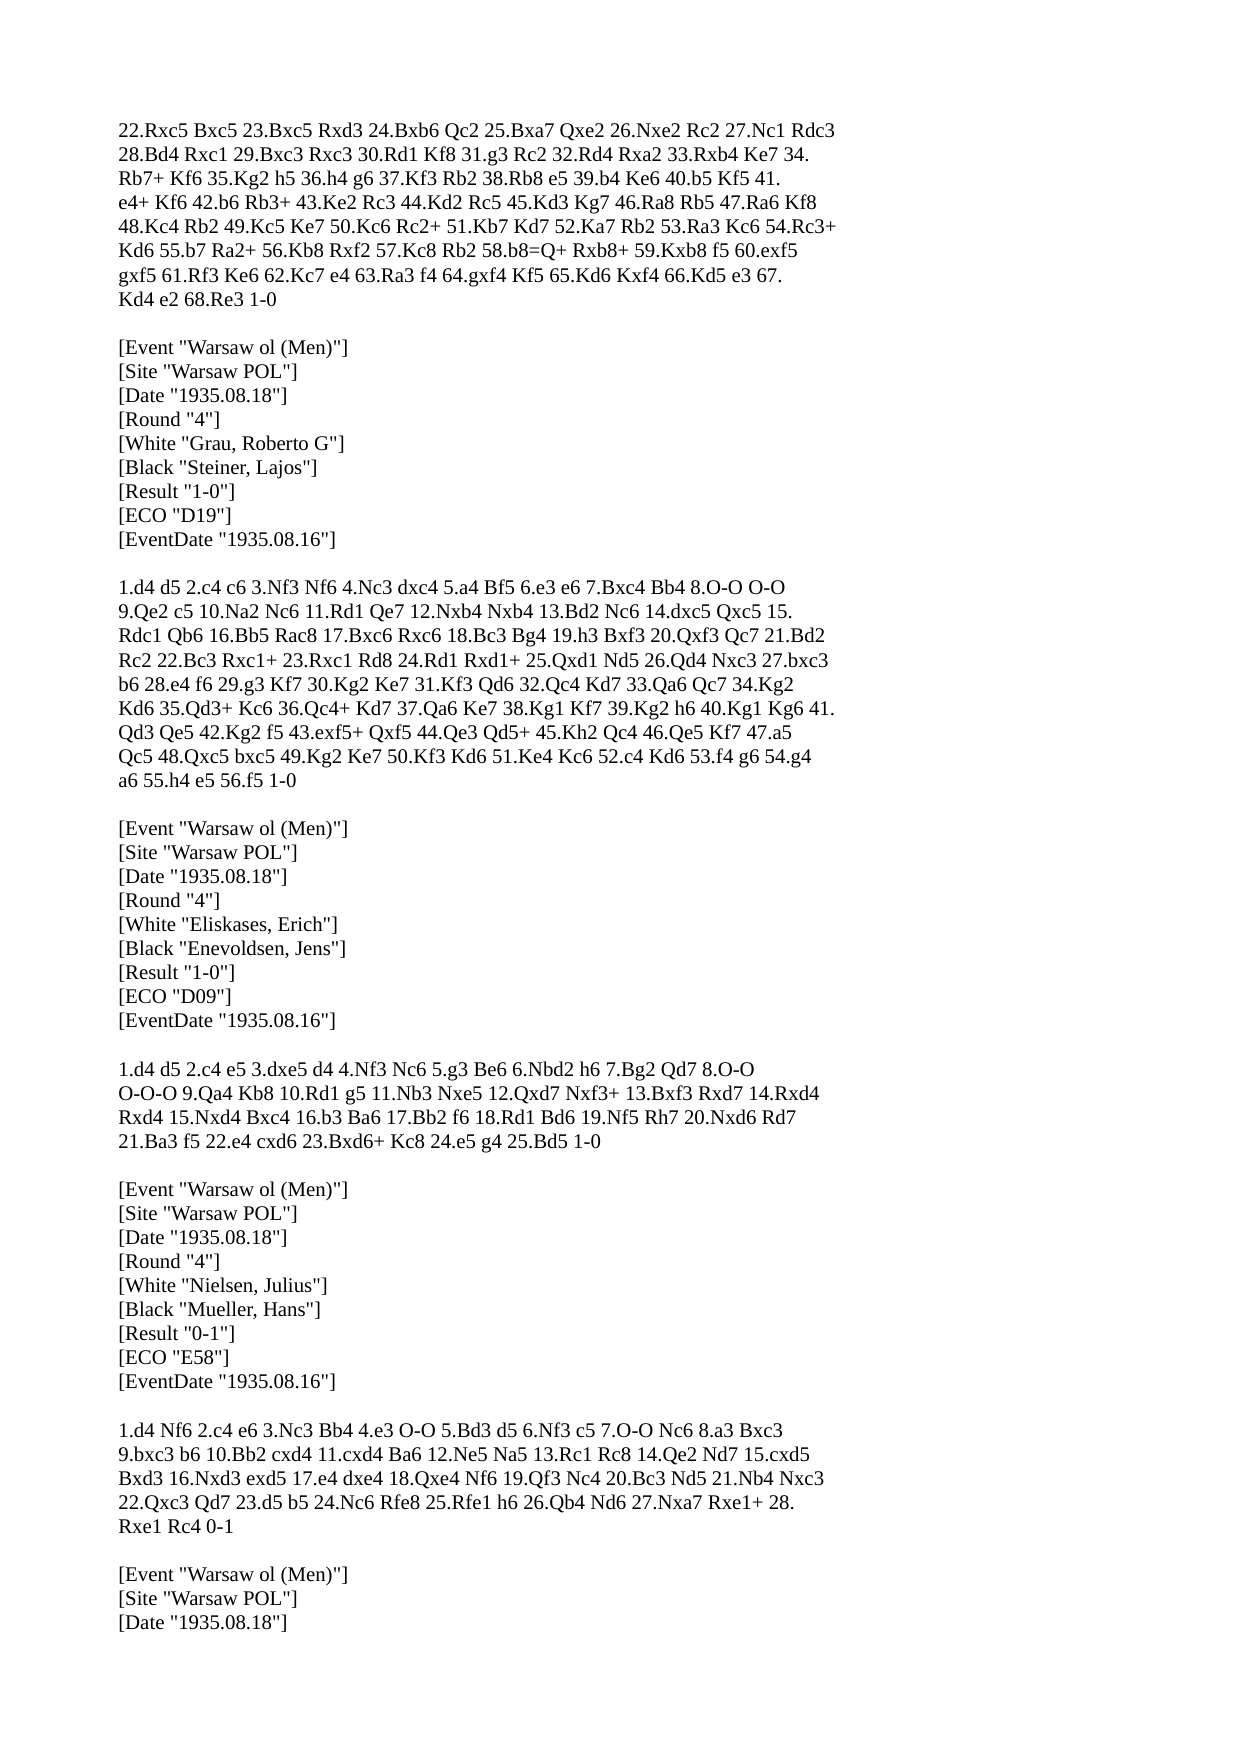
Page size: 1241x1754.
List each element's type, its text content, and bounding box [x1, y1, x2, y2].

text 22.Rxc5 Bxc5 23.Bxc5 Rxd3 24.Bxb6 Qc2 25.Bxa7 Qxe2 26.Nxe2 Rc2 27.Nc1 Rdc3 [118, 118, 1122, 142]
text Bxd3 16.Nxd3 exd5 17.e4 dxe4 18.Qxe4 Nf6 19.Qf3 Nc4 20.Bc3 Nd5 21.Nb4 Nxc3 [118, 1466, 1122, 1490]
text [EventDate "1935.08.16"] [118, 527, 1122, 551]
text Kd6 55.b7 Ra2+ 56.Kb8 Rxf2 57.Kc8 Rb2 58.b8=Q+ Rxb8+ 59.Kxb8 f5 60.exf5 [118, 238, 1122, 262]
text [Date "1935.08.18"] [118, 1610, 1122, 1634]
text [Date "1935.08.18"] [118, 383, 1122, 407]
text [EventDate "1935.08.16"] [118, 1369, 1122, 1393]
text [Black "Steiner, Lajos"] [118, 455, 1122, 479]
text [Result "0-1"] [118, 1321, 1122, 1345]
text e4+ Kf6 42.b6 Rb3+ 43.Ke2 Rc3 44.Kd2 Rc5 45.Kd3 Kg7 46.Ra8 Rb5 47.Ra6 Kf8 [118, 190, 1122, 214]
text Rc2 22.Bc3 Rxc1+ 23.Rxc1 Rd8 24.Rd1 Rxd1+ 25.Qxd1 Nd5 26.Qd4 Nxc3 27.bxc3 [118, 647, 1122, 672]
text 48.Kc4 Rb2 49.Kc5 Ke7 50.Kc6 Rc2+ 51.Kb7 Kd7 52.Ka7 Rb2 53.Ra3 Kc6 54.Rc3+ [118, 214, 1122, 238]
text [Site "Warsaw POL"] [118, 1586, 1122, 1610]
text [Site "Warsaw POL"] [118, 1201, 1122, 1225]
text [ECO "D19"] [118, 503, 1122, 527]
text [White "Eliskases, Erich"] [118, 912, 1122, 936]
text Qc5 48.Qxc5 bxc5 49.Kg2 Ke7 50.Kf3 Kd6 51.Ke4 Kc6 52.c4 Kd6 53.f4 g6 54.g4 [118, 744, 1122, 768]
text [White "Nielsen, Julius"] [118, 1273, 1122, 1297]
text Kd6 35.Qd3+ Kc6 36.Qc4+ Kd7 37.Qa6 Ke7 38.Kg1 Kf7 39.Kg2 h6 40.Kg1 Kg6 41. [118, 696, 1122, 720]
text Rxe1 Rc4 0-1 [118, 1514, 1122, 1538]
text [Event "Warsaw ol (Men)"] [118, 816, 1122, 840]
text [Black "Mueller, Hans"] [118, 1297, 1122, 1321]
text [Result "1-0"] [118, 479, 1122, 503]
text a6 55.h4 e5 56.f5 1-0 [118, 768, 1122, 792]
text [EventDate "1935.08.16"] [118, 1008, 1122, 1032]
text 1.d4 d5 2.c4 e5 3.dxe5 d4 4.Nf3 Nc6 5.g3 Be6 6.Nbd2 h6 7.Bg2 Qd7 8.O-O [118, 1057, 1122, 1081]
text Qd3 Qe5 42.Kg2 f5 43.exf5+ Qxf5 44.Qe3 Qd5+ 45.Kh2 Qc4 46.Qe5 Kf7 47.a5 [118, 720, 1122, 744]
text 22.Qxc3 Qd7 23.d5 b5 24.Nc6 Rfe8 25.Rfe1 h6 26.Qb4 Nd6 27.Nxa7 Rxe1+ 28. [118, 1490, 1122, 1514]
text [Event "Warsaw ol (Men)"] [118, 1562, 1122, 1586]
text [Event "Warsaw ol (Men)"] [118, 335, 1122, 359]
text [Site "Warsaw POL"] [118, 840, 1122, 864]
text Rdc1 Qb6 16.Bb5 Rac8 17.Bxc6 Rxc6 18.Bc3 Bg4 19.h3 Bxf3 20.Qxf3 Qc7 21.Bd2 [118, 623, 1122, 647]
text 21.Ba3 f5 22.e4 cxd6 23.Bxd6+ Kc8 24.e5 g4 25.Bd5 1-0 [118, 1129, 1122, 1153]
text [Site "Warsaw POL"] [118, 359, 1122, 383]
text [Date "1935.08.18"] [118, 864, 1122, 888]
text [White "Grau, Roberto G"] [118, 431, 1122, 455]
text 1.d4 d5 2.c4 c6 3.Nf3 Nf6 4.Nc3 dxc4 5.a4 Bf5 6.e3 e6 7.Bxc4 Bb4 8.O-O O-O [118, 575, 1122, 599]
text [Round "4"] [118, 407, 1122, 431]
text [Round "4"] [118, 1249, 1122, 1273]
text [ECO "D09"] [118, 984, 1122, 1008]
text gxf5 61.Rf3 Ke6 62.Kc7 e4 63.Ra3 f4 64.gxf4 Kf5 65.Kd6 Kxf4 66.Kd5 e3 67. [118, 262, 1122, 287]
text 9.Qe2 c5 10.Na2 Nc6 11.Rd1 Qe7 12.Nxb4 Nxb4 13.Bd2 Nc6 14.dxc5 Qxc5 15. [118, 599, 1122, 623]
text 28.Bd4 Rxc1 29.Bxc3 Rxc3 30.Rd1 Kf8 31.g3 Rc2 32.Rd4 Rxa2 33.Rxb4 Ke7 34. [118, 142, 1122, 166]
text 1.d4 Nf6 2.c4 e6 3.Nc3 Bb4 4.e3 O-O 5.Bd3 d5 6.Nf3 c5 7.O-O Nc6 8.a3 Bxc3 [118, 1417, 1122, 1442]
text [Event "Warsaw ol (Men)"] [118, 1177, 1122, 1201]
text [Round "4"] [118, 888, 1122, 912]
text Kd4 e2 68.Re3 1-0 [118, 287, 1122, 311]
text Rb7+ Kf6 35.Kg2 h5 36.h4 g6 37.Kf3 Rb2 38.Rb8 e5 39.b4 Ke6 40.b5 Kf5 41. [118, 166, 1122, 190]
text b6 28.e4 f6 29.g3 Kf7 30.Kg2 Ke7 31.Kf3 Qd6 32.Qc4 Kd7 33.Qa6 Qc7 34.Kg2 [118, 672, 1122, 696]
text 9.bxc3 b6 10.Bb2 cxd4 11.cxd4 Ba6 12.Ne5 Na5 13.Rc1 Rc8 14.Qe2 Nd7 15.cxd5 [118, 1442, 1122, 1466]
text [Date "1935.08.18"] [118, 1225, 1122, 1249]
text [ECO "E58"] [118, 1345, 1122, 1369]
text [Result "1-0"] [118, 960, 1122, 984]
text [Black "Enevoldsen, Jens"] [118, 936, 1122, 960]
text Rxd4 15.Nxd4 Bxc4 16.b3 Ba6 17.Bb2 f6 18.Rd1 Bd6 19.Nf5 Rh7 20.Nxd6 Rd7 [118, 1105, 1122, 1129]
text O-O-O 9.Qa4 Kb8 10.Rd1 g5 11.Nb3 Nxe5 12.Qxd7 Nxf3+ 13.Bxf3 Rxd7 14.Rxd4 [118, 1081, 1122, 1105]
